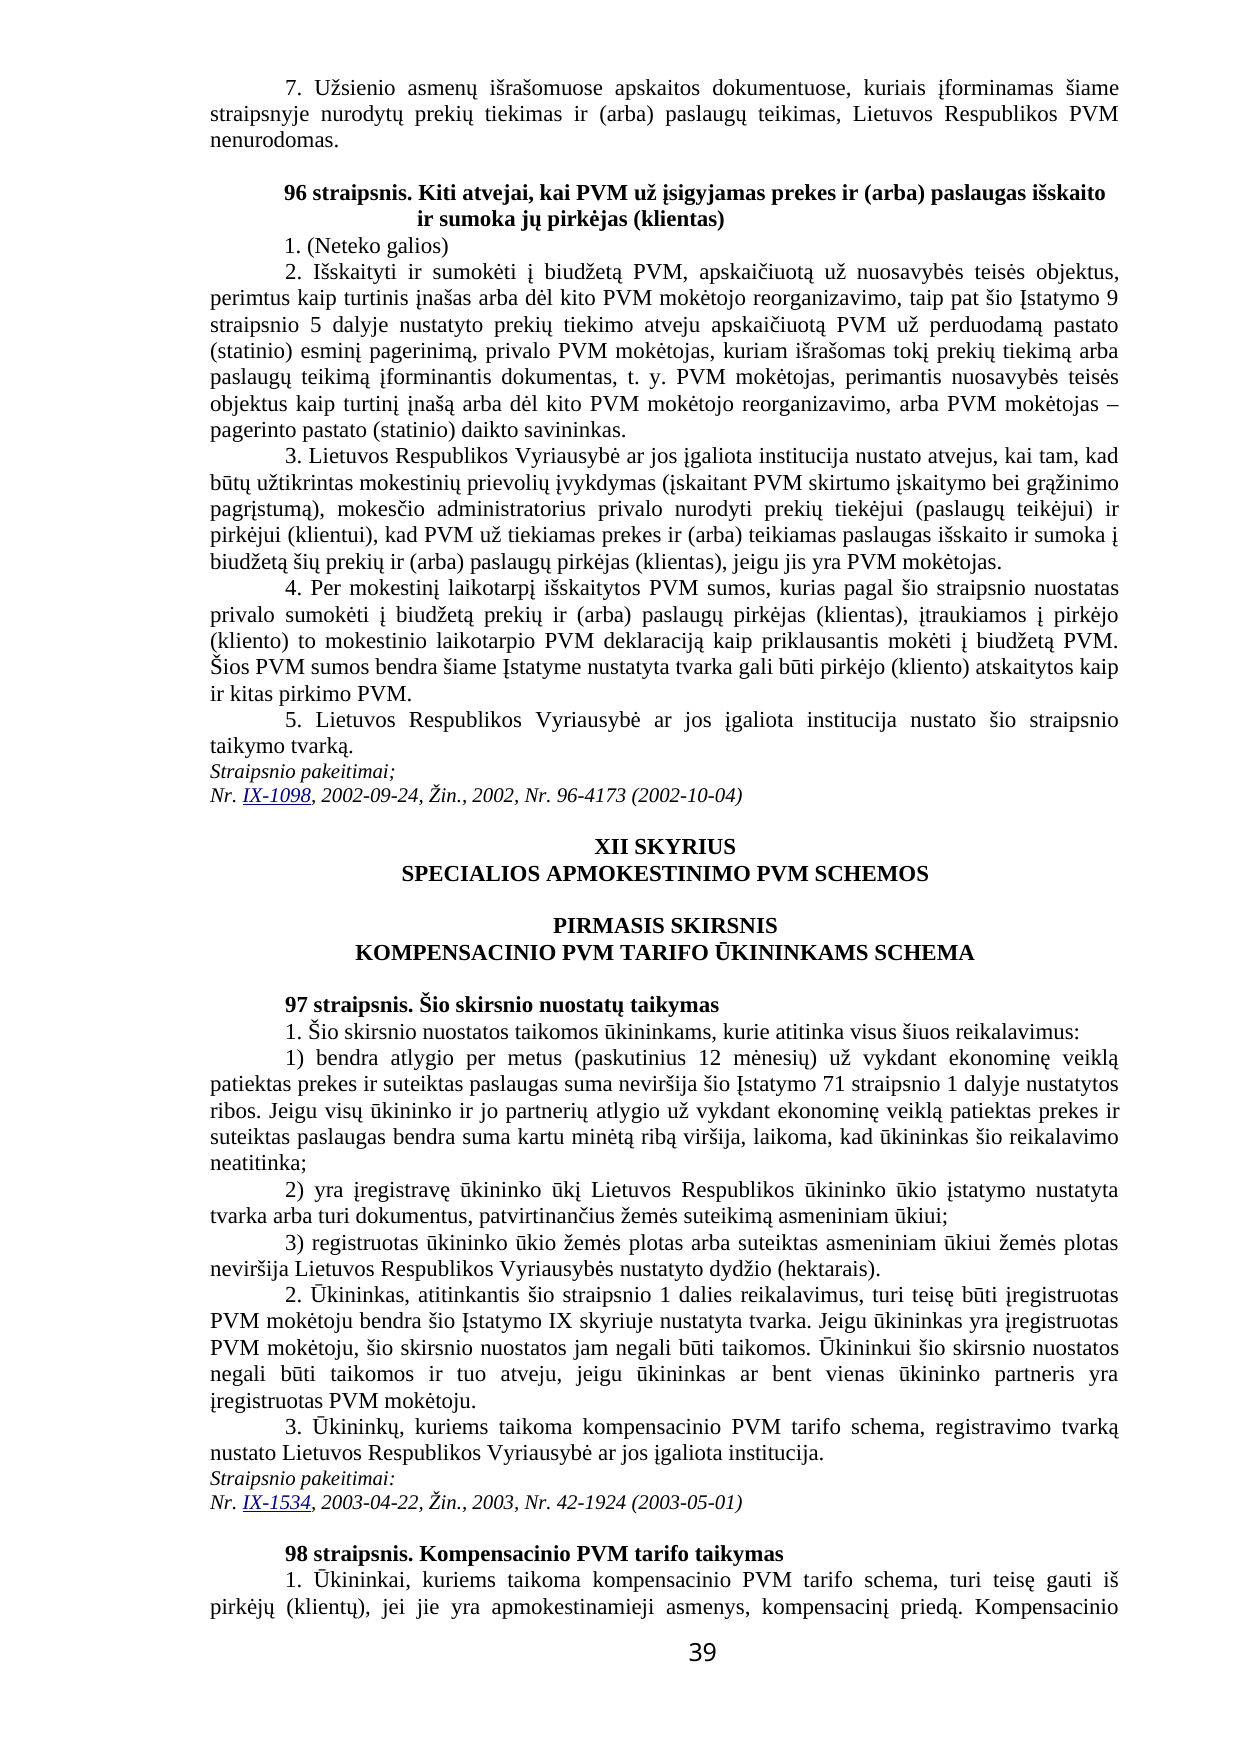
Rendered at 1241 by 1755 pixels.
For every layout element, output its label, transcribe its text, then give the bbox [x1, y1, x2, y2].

text 2. Išskaityti ir sumokėti į biudžetą PVM, apskaičiuotą už nuosavybės teisės objektus, perimtus kaip turtinis įnašas arba dėl kito PVM mokėtojo reorganizavimo, taip pat šio Įstatymo 9 straipsnio 5 dalyje nustatyto prekių tiekimo atveju apskaičiuotą PVM už perduodamą pastato (statinio) esminį pagerinimą, privalo PVM mokėtojas, kuriam išrašomas tokį prekių tiekimą arba paslaugų teikimą įforminantis dokumentas, t. y. PVM mokėtojas, perimantis nuosavybės teisės objektus kaip turtinį įnašą arba dėl kito PVM mokėtojo reorganizavimo, arba PVM mokėtojas – pagerinto pastato (statinio) daikto savininkas. [210, 258, 1120, 442]
text 4. Per mokestinį laikotarpį išskaitytos PVM sumos, kurias pagal šio straipsnio nuostatas privalo sumokėti į biudžetą prekių ir (arba) paslaugų pirkėjas (klientas), įtraukiamos į pirkėjo (kliento) to mokestinio laikotarpio PVM deklaraciją kaip priklausantis mokėti į biudžetą PVM. Šios PVM sumos bendra šiame Įstatyme nustatyta tvarka gali būti pirkėjo (kliento) atskaitytos kaip ir kitas pirkimo PVM. [210, 574, 1120, 706]
text 98 straipsnis. Kompensacinio PVM tarifo taikymas [210, 1540, 1120, 1567]
text 2) yra įregistravę ūkininko ūkį Lietuvos Respublikos ūkininko ūkio įstatymo nustatyta tvarka arba turi dokumentus, patvirtinančius žemės suteikimą asmeniniam ūkiui; [210, 1176, 1120, 1228]
text 3. Ūkininkų, kuriems taikoma kompensacinio PVM tarifo schema, registravimo tvarką nustato Lietuvos Respublikos Vyriausybė ar jos įgaliota institucija. [210, 1413, 1120, 1466]
text 1. Šio skirsnio nuostatos taikomos ūkininkams, kurie atitinka visus šiuos reikalavimus: [210, 1018, 1120, 1044]
text SPECIALIOS APMOKESTINIMO PVM SCHEMOS [210, 859, 1120, 886]
text KOMPENSACINIO PVM TARIFO ŪKININKAMS SCHEMA [210, 939, 1120, 965]
text XII SKYRIUS [210, 833, 1120, 859]
text Nr. IX-1534, 2003-04-22, Žin., 2003, Nr. 42-1924 (2003-05-01) [210, 1490, 1120, 1514]
text 1. (Neteko galios) [210, 232, 1120, 258]
text 1) bendra atlygio per metus (paskutinius 12 mėnesių) už vykdant ekonominę veiklą patiektas prekes ir suteiktas paslaugas suma neviršija šio Įstatymo 71 straipsnio 1 dalyje nustatytos ribos. Jeigu visų ūkininko ir jo partnerių atlygio už vykdant ekonominę veiklą patiektas prekes ir suteiktas paslaugas bendra suma kartu minėtą ribą viršija, laikoma, kad ūkininkas šio reikalavimo neatitinka; [210, 1044, 1120, 1176]
text 3. Lietuvos Respublikos Vyriausybė ar jos įgaliota institucija nustato atvejus, kai tam, kad būtų užtikrintas mokestinių prievolių įvykdymas (įskaitant PVM skirtumo įskaitymo bei grąžinimo pagrįstumą), mokesčio administratorius privalo nurodyti prekių tiekėjui (paslaugų teikėjui) ir pirkėjui (klientui), kad PVM už tiekiamas prekes ir (arba) teikiamas paslaugas išskaito ir sumoka į biudžetą šių prekių ir (arba) paslaugų pirkėjas (klientas), jeigu jis yra PVM mokėtojas. [210, 442, 1120, 574]
text 96 straipsnis. Kiti atvejai, kai PVM už įsigyjamas prekes ir (arba) paslaugas išskaito [210, 179, 1120, 205]
text ir sumoka jų pirkėjas (klientas) [210, 205, 1120, 232]
text 7. Užsienio asmenų išrašomuose apskaitos dokumentuose, kuriais įforminamas šiame straipsnyje nurodytų prekių tiekimas ir (arba) paslaugų teikimas, Lietuvos Respublikos PVM nenurodomas. [210, 73, 1120, 153]
text PIRMASIS SKIRSNIS [210, 912, 1120, 939]
text 3) registruotas ūkininko ūkio žemės plotas arba suteiktas asmeniniam ūkiui žemės plotas neviršija Lietuvos Respublikos Vyriausybės nustatyto dydžio (hektarais). [210, 1228, 1120, 1281]
text Straipsnio pakeitimai; [210, 759, 1120, 783]
text 2. Ūkininkas, atitinkantis šio straipsnio 1 dalies reikalavimus, turi teisę būti įregistruotas PVM mokėtoju bendra šio Įstatymo IX skyriuje nustatyta tvarka. Jeigu ūkininkas yra įregistruotas PVM mokėtoju, šio skirsnio nuostatos jam negali būti taikomos. Ūkininkui šio skirsnio nuostatos negali būti taikomos ir tuo atveju, jeigu ūkininkas ar bent vienas ūkininko partneris yra įregistruotas PVM mokėtoju. [210, 1281, 1120, 1413]
text 5. Lietuvos Respublikos Vyriausybė ar jos įgaliota institucija nustato šio straipsnio taikymo tvarką. [210, 706, 1120, 759]
text 1. Ūkininkai, kuriems taikoma kompensacinio PVM tarifo schema, turi teisę gauti iš pirkėjų (klientų), jei jie yra apmokestinamieji asmenys, kompensacinį priedą. Kompensacinio [210, 1567, 1120, 1619]
text Straipsnio pakeitimai: [210, 1466, 1120, 1490]
text Nr. IX-1098, 2002-09-24, Žin., 2002, Nr. 96-4173 (2002-10-04) [210, 783, 1120, 807]
text 97 straipsnis. Šio skirsnio nuostatų taikymas [210, 991, 1120, 1018]
